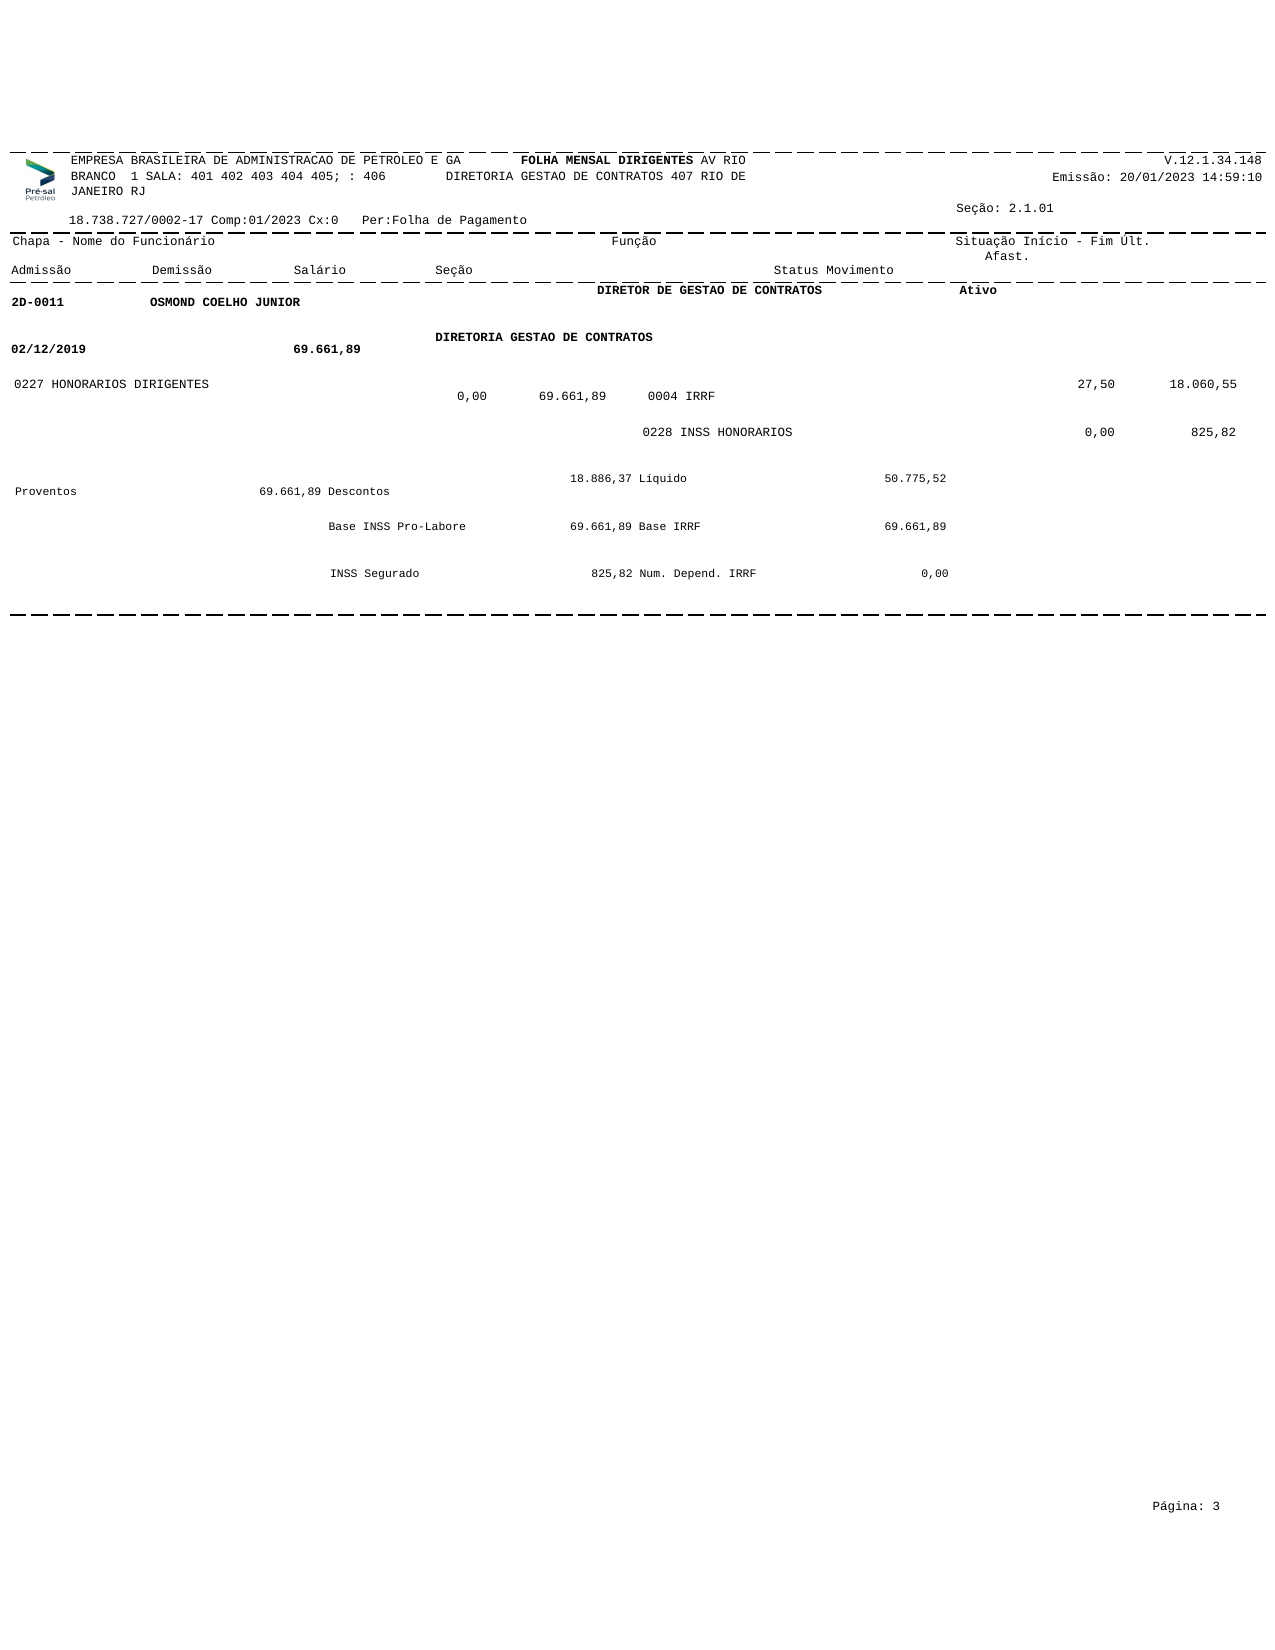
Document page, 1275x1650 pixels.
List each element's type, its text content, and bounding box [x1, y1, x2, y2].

table_cell Chapa - Nome do Funcionário Admissão Demissão Salário [10, 232, 435, 282]
table_header EMPRESA BRASILEIRA DE ADMINISTRACAO DE PETROLEO E GA FOLHA MENSAL DIRIGENTES AV RIO BRANCO 1 SALA: 401 402 403 404 405; : 406 DIRETORIA GESTAO DE CONTRATOS 407 RIO DE JANEIRO RJ 18.738.727/0002-17 Comp:01/2023 Cx:0 Per:Folha de Pagamento [10, 151, 955, 232]
table_cell [1169, 232, 1266, 282]
table_cell 18.886,37 Líquido [435, 472, 884, 519]
table_cell 69.661,89 [884, 520, 955, 567]
table_cell [10, 425, 435, 472]
table_cell [1169, 567, 1266, 614]
table_cell 0,00 [955, 425, 1169, 472]
table_cell 69.661,89 Base IRRF [570, 520, 884, 567]
table_cell [884, 378, 955, 425]
table_cell [884, 425, 955, 472]
table_cell 0228 INSS HONORARIOS [435, 425, 884, 472]
table_cell Base INSS Pro-Labore [10, 520, 570, 567]
table_cell [955, 330, 1169, 378]
table_cell [884, 330, 955, 378]
table_cell [1169, 472, 1266, 519]
table_cell [1169, 520, 1266, 567]
table_cell 0227 HONORARIOS DIRIGENTES [10, 378, 435, 425]
table_cell 50.775,52 [884, 472, 955, 519]
table_cell 2D-0011 OSMOND COELHO JUNIOR [10, 282, 435, 330]
table_cell 0,00 [884, 567, 955, 614]
table_cell INSS Segurado [10, 567, 570, 614]
table_cell 825,82 Num. Depend. IRRF [570, 567, 884, 614]
table_cell 825,82 [1169, 425, 1266, 472]
table_cell [1169, 330, 1266, 378]
table_cell Função Seção Status Movimento [435, 232, 955, 282]
table_header V.12.1.34.148 Emissão: 20/01/2023 14:59:10 Seção: 2.1.01 [955, 151, 1266, 232]
table_cell 02/12/2019 69.661,89 [10, 330, 435, 378]
table_cell Situação Início - Fim Últ. Afast. [955, 232, 1169, 282]
table_cell 0,00 69.661,89 0004 IRRF [435, 378, 884, 425]
table_cell DIRETORIA GESTAO DE CONTRATOS [435, 330, 884, 378]
table_cell [884, 282, 955, 330]
table_cell 18.060,55 [1169, 378, 1266, 425]
table_cell [955, 567, 1169, 614]
table_cell Ativo [955, 282, 1169, 330]
table_cell [1169, 282, 1266, 330]
table_cell DIRETOR DE GESTAO DE CONTRATOS [435, 282, 884, 330]
table_cell Proventos 69.661,89 Descontos [10, 472, 435, 519]
table_cell [955, 520, 1169, 567]
table_cell [955, 472, 1169, 519]
table_cell 27,50 [955, 378, 1169, 425]
